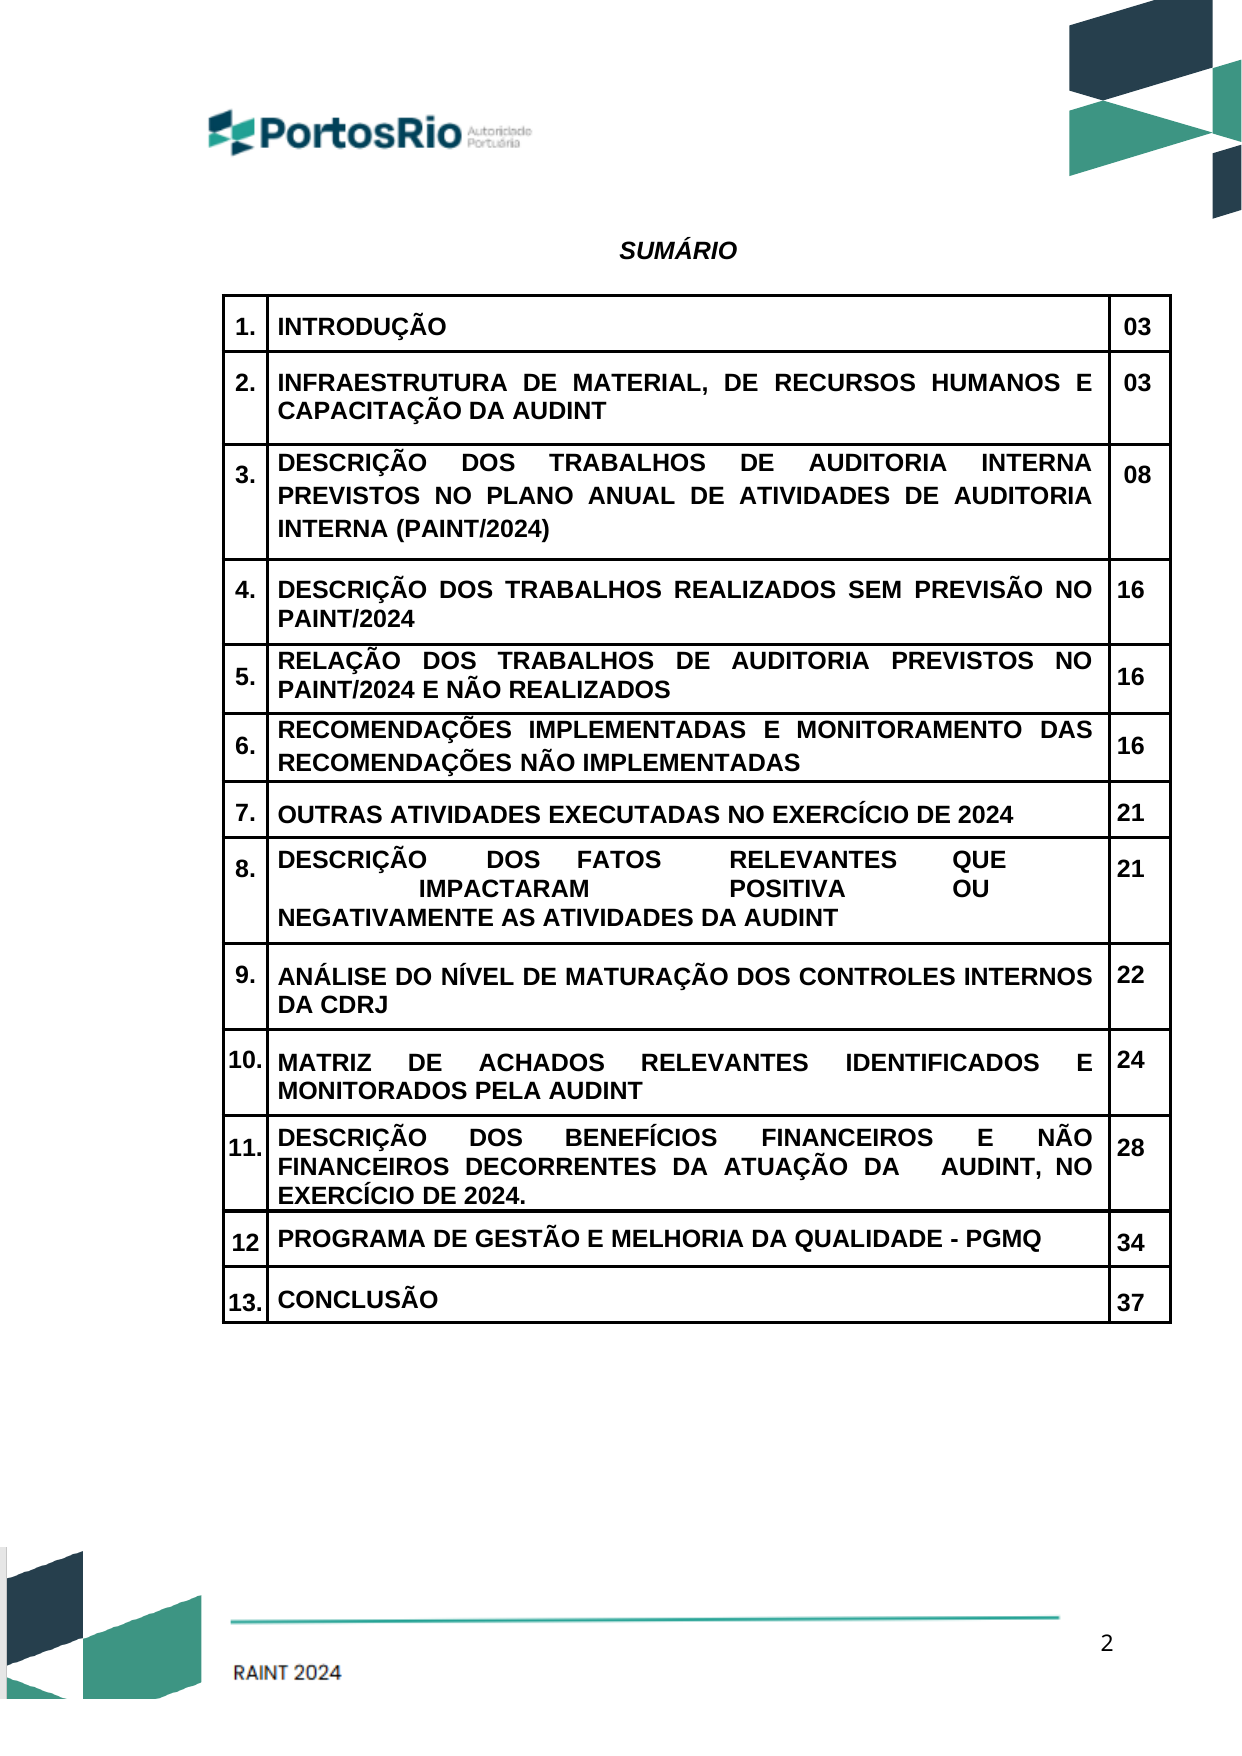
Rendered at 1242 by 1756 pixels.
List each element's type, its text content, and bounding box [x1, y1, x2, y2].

table_cell 28 [1111, 1117, 1169, 1209]
table_cell DESCRIÇÃO DOS TRABALHOS REALIZADOS SEM PREVISÃO NO PAINT/2024 [269, 561, 1108, 643]
table_cell RELAÇÃO DOS TRABALHOS DE AUDITORIA PREVISTOS NO PAINT/2024 E NÃO REALIZADOS [269, 646, 1108, 712]
table_cell OUTRAS ATIVIDADES EXECUTADAS NO EXERCÍCIO DE 2024 [269, 783, 1108, 836]
table_cell 16 [1111, 715, 1169, 780]
table_cell 11. [225, 1117, 266, 1209]
table_cell 9. [225, 945, 266, 1028]
table_cell 37 [1111, 1268, 1169, 1321]
table_cell 13. [225, 1268, 266, 1321]
table_cell 10. [225, 1031, 266, 1114]
table_cell 16 [1111, 646, 1169, 712]
table_cell 7. [225, 783, 266, 836]
table_cell 22 [1111, 945, 1169, 1028]
table_cell 16 [1111, 561, 1169, 643]
table_header 03 [1111, 297, 1169, 349]
table_cell 2. [225, 353, 266, 442]
table_cell DESCRIÇÃO DOS BENEFÍCIOS FINANCEIROS E NÃO FINANCEIROS DECORRENTES DA ATUAÇÃO DA AUDINT, NO EXERCÍCIO DE 2024. [269, 1117, 1108, 1209]
table_cell 34 [1111, 1213, 1169, 1265]
table_header 1. [225, 297, 266, 349]
table_cell DESCRIÇÃO DOS FATOS RELEVANTES QUE IMPACTARAM POSITIVA OU NEGATIVAMENTE AS ATIVIDADES DA AUDINT [269, 839, 1108, 942]
table_cell INFRAESTRUTURA DE MATERIAL, DE RECURSOS HUMANOS E CAPACITAÇÃO DA AUDINT [269, 353, 1108, 442]
table_cell DESCRIÇÃO DOS TRABALHOS DE AUDITORIA INTERNA PREVISTOS NO PLANO ANUAL DE ATIVIDADES DE AUDITORIA INTERNA (PAINT/2024) [269, 446, 1108, 557]
table_cell 21 [1111, 839, 1169, 942]
table_cell 03 [1111, 353, 1169, 442]
table_cell 4. [225, 561, 266, 643]
table_cell PROGRAMA DE GESTÃO E MELHORIA DA QUALIDADE - PGMQ [269, 1213, 1108, 1265]
table_cell 08 [1111, 446, 1169, 557]
table_cell 6. [225, 715, 266, 780]
table_cell CONCLUSÃO [269, 1268, 1108, 1321]
table_cell 3. [225, 446, 266, 557]
table_cell RECOMENDAÇÕES IMPLEMENTADAS E MONITORAMENTO DAS RECOMENDAÇÕES NÃO IMPLEMENTADAS [269, 715, 1108, 780]
table_cell 12 [225, 1213, 266, 1265]
table_header INTRODUÇÃO [269, 297, 1108, 349]
table_cell MATRIZ DE ACHADOS RELEVANTES IDENTIFICADOS E MONITORADOS PELA AUDINT [269, 1031, 1108, 1114]
table_cell 5. [225, 646, 266, 712]
table_cell ANÁLISE DO NÍVEL DE MATURAÇÃO DOS CONTROLES INTERNOS DA CDRJ [269, 945, 1108, 1028]
table_cell 8. [225, 839, 266, 942]
text SUMÁRIO [207, 236, 1152, 264]
table_cell 24 [1111, 1031, 1169, 1114]
table_cell 21 [1111, 783, 1169, 836]
